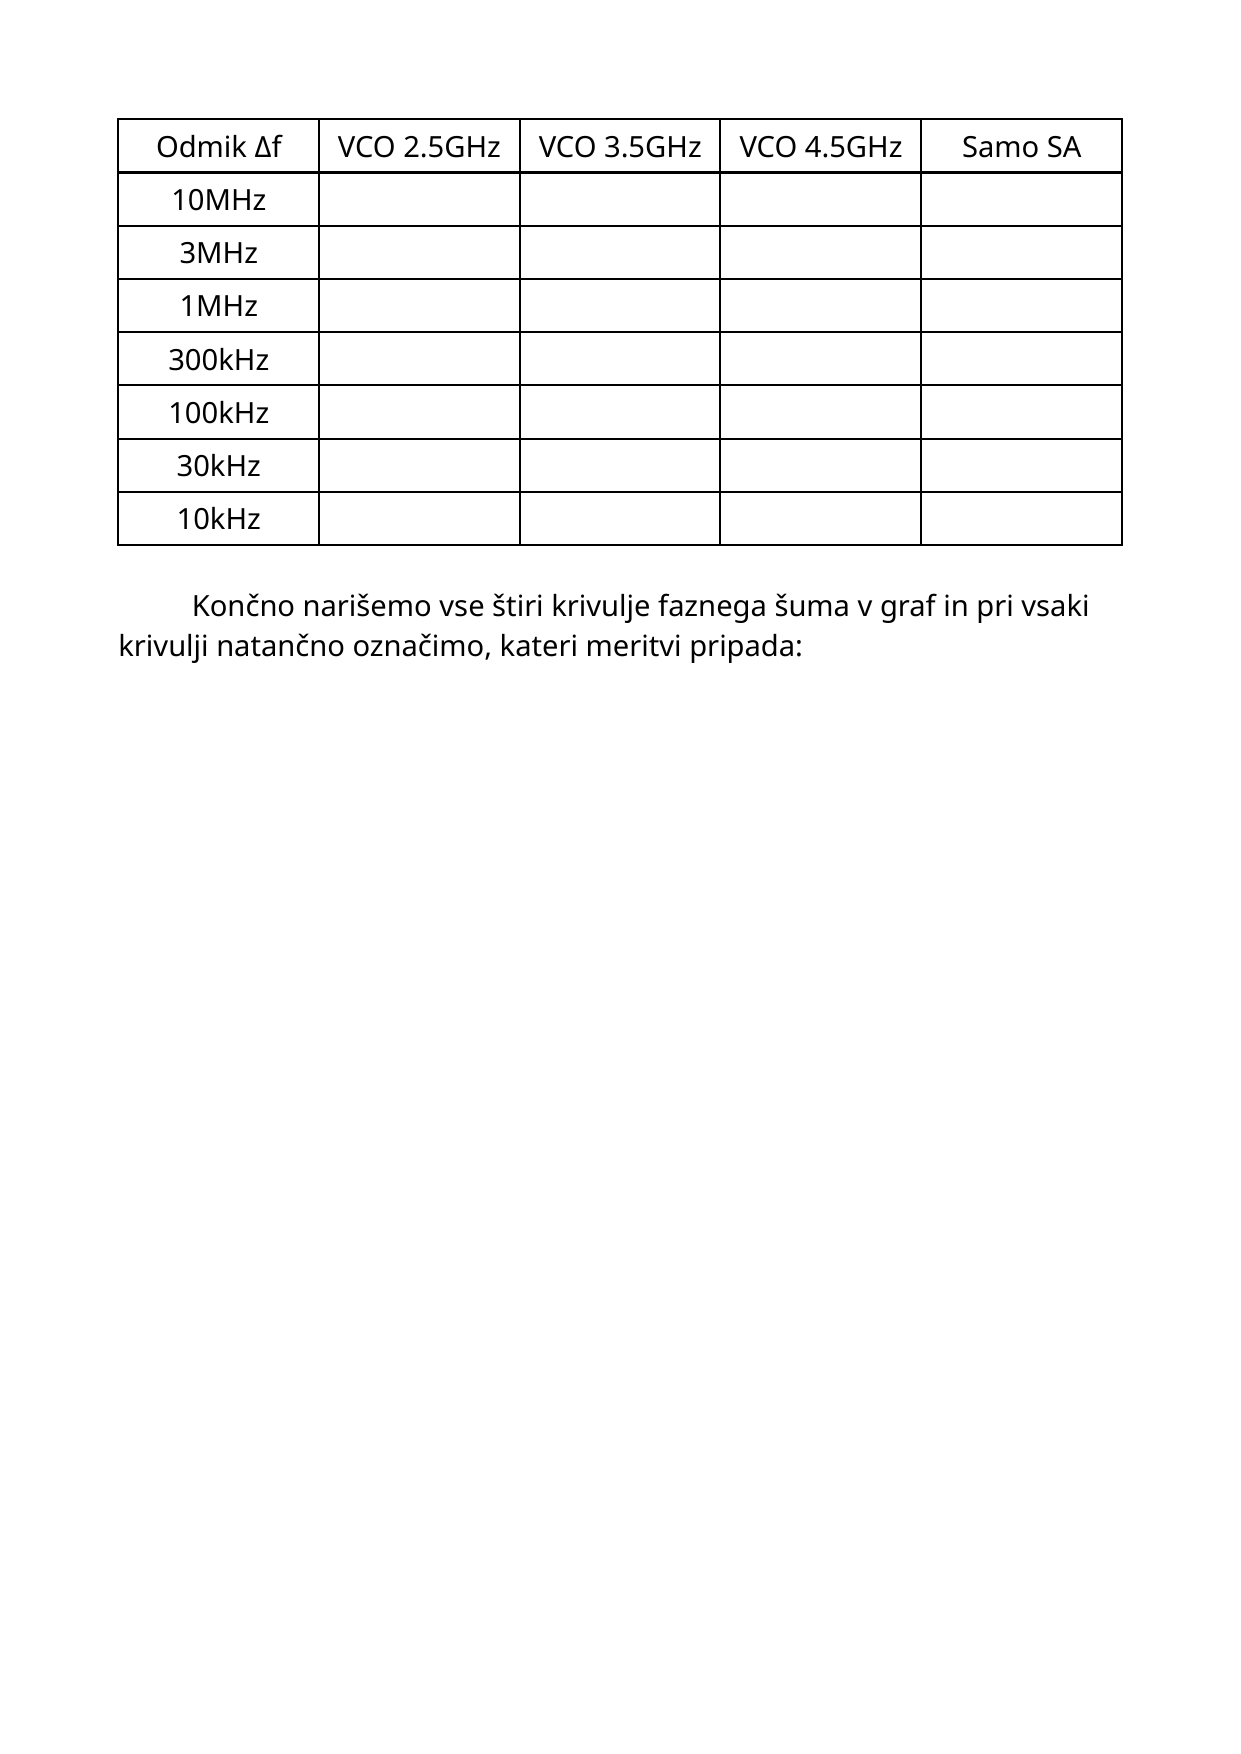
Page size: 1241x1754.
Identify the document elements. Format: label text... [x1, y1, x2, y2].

table_cell [721, 493, 920, 544]
table_header VCO 3.5GHz [521, 120, 719, 171]
table_cell [320, 333, 519, 384]
table_cell [922, 280, 1121, 331]
table_cell [320, 227, 519, 278]
table_cell [521, 227, 719, 278]
table_cell 1MHz [119, 280, 318, 331]
table_cell 10MHz [119, 174, 318, 224]
table_cell [721, 280, 920, 331]
table_cell 100kHz [119, 386, 318, 437]
table_cell [922, 493, 1121, 544]
table_header Samo SA [922, 120, 1121, 171]
table_cell [320, 493, 519, 544]
table_cell [922, 174, 1121, 224]
table_cell 300kHz [119, 333, 318, 384]
table_cell [320, 174, 519, 224]
table_cell [521, 493, 719, 544]
table_cell [521, 440, 719, 491]
table_cell 10kHz [119, 493, 318, 544]
table_cell [521, 386, 719, 437]
table_header VCO 4.5GHz [721, 120, 920, 171]
table_cell [521, 280, 719, 331]
table_cell [521, 174, 719, 224]
table_cell [922, 333, 1121, 384]
table_cell 3MHz [119, 227, 318, 278]
table_cell [521, 333, 719, 384]
table_header Odmik Δf [119, 120, 318, 171]
table_cell [320, 386, 519, 437]
table_cell [721, 333, 920, 384]
table_cell [721, 174, 920, 224]
table_cell [721, 386, 920, 437]
table_cell [320, 440, 519, 491]
table_cell [721, 440, 920, 491]
table_cell [320, 280, 519, 331]
table_cell [922, 386, 1121, 437]
table_cell [721, 227, 920, 278]
table_header VCO 2.5GHz [320, 120, 519, 171]
text Končno narišemo vse štiri krivulje faznega šuma v graf in pri vsaki krivulji natančno označimo, kateri meritvi pripada: [118, 586, 1122, 665]
table_cell 30kHz [119, 440, 318, 491]
table_cell [922, 440, 1121, 491]
table_cell [922, 227, 1121, 278]
